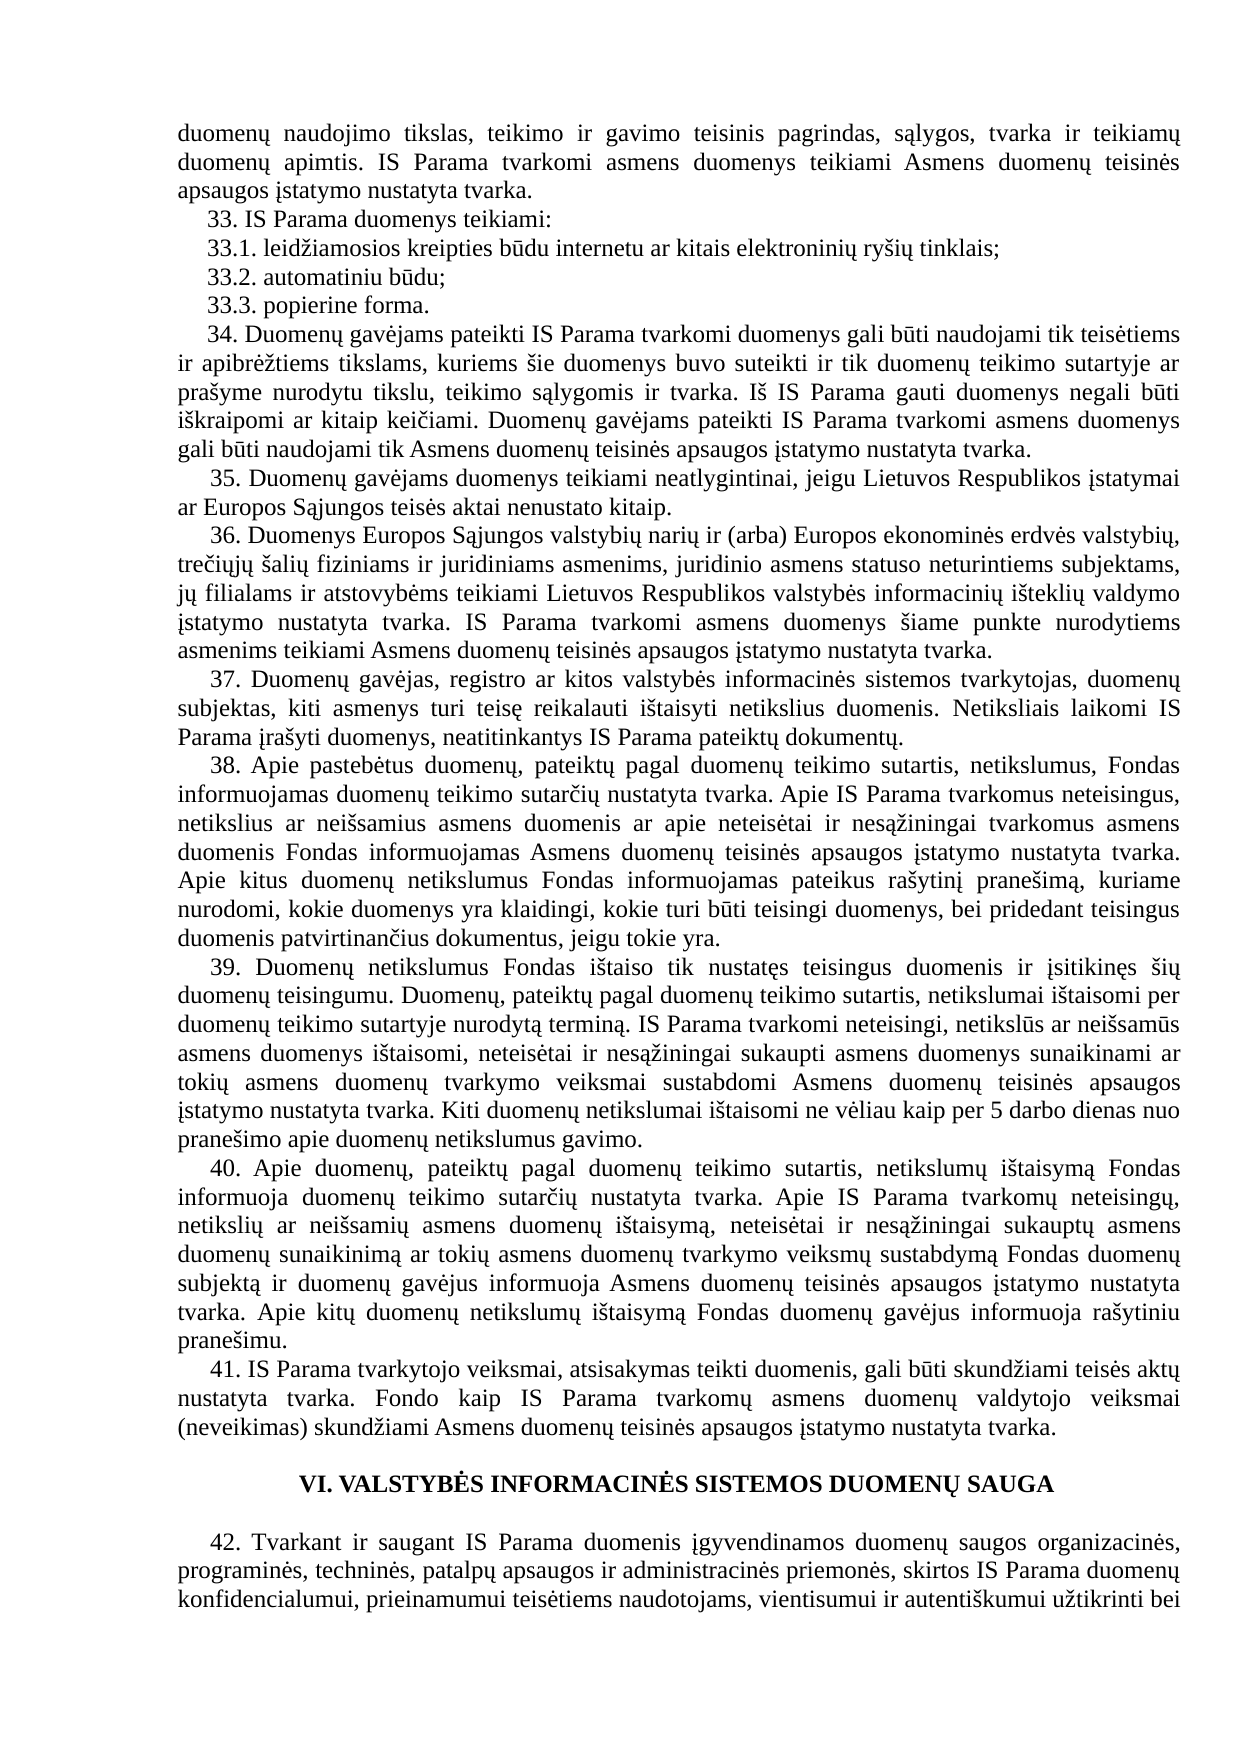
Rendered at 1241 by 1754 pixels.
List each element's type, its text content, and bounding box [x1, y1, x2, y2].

text VI. Valstybės informacinės sistemos duomenų sauga [177, 1469, 1181, 1498]
text 39. Duomenų netikslumus Fondas ištaiso tik nustatęs teisingus duomenis ir įsitikinęs šių duomenų teisingumu. Duomenų, pateiktų pagal duomenų teikimo sutartis, netikslumai ištaisomi per duomenų teikimo sutartyje nurodytą terminą. IS Parama tvarkomi neteisingi, netikslūs ar neišsamūs asmens duomenys ištaisomi, neteisėtai ir nesąžiningai sukaupti asmens duomenys sunaikinami ar tokių asmens duomenų tvarkymo veiksmai sustabdomi Asmens duomenų teisinės apsaugos įstatymo nustatyta tvarka. Kiti duomenų netikslumai ištaisomi ne vėliau kaip per 5 darbo dienas nuo pranešimo apie duomenų netikslumus gavimo. [177, 952, 1181, 1153]
text 34. Duomenų gavėjams pateikti IS Parama tvarkomi duomenys gali būti naudojami tik teisėtiems ir apibrėžtiems tikslams, kuriems šie duomenys buvo suteikti ir tik duomenų teikimo sutartyje ar prašyme nurodytu tikslu, teikimo sąlygomis ir tvarka. Iš IS Parama gauti duomenys negali būti iškraipomi ar kitaip keičiami. Duomenų gavėjams pateikti IS Parama tvarkomi asmens duomenys gali būti naudojami tik Asmens duomenų teisinės apsaugos įstatymo nustatyta tvarka. [177, 319, 1181, 463]
text 36. Duomenys Europos Sąjungos valstybių narių ir (arba) Europos ekonominės erdvės valstybių, trečiųjų šalių fiziniams ir juridiniams asmenims, juridinio asmens statuso neturintiems subjektams, jų filialams ir atstovybėms teikiami Lietuvos Respublikos valstybės informacinių išteklių valdymo įstatymo nustatyta tvarka. IS Parama tvarkomi asmens duomenys šiame punkte nurodytiems asmenims teikiami Asmens duomenų teisinės apsaugos įstatymo nustatyta tvarka. [177, 521, 1181, 664]
text 41. IS Parama tvarkytojo veiksmai, atsisakymas teikti duomenis, gali būti skundžiami teisės aktų nustatyta tvarka. Fondo kaip IS Parama tvarkomų asmens duomenų valdytojo veiksmai (neveikimas) skundžiami Asmens duomenų teisinės apsaugos įstatymo nustatyta tvarka. [177, 1354, 1181, 1441]
text 37. Duomenų gavėjas, registro ar kitos valstybės informacinės sistemos tvarkytojas, duomenų subjektas, kiti asmenys turi teisę reikalauti ištaisyti netikslius duomenis. Netiksliais laikomi IS Parama įrašyti duomenys, neatitinkantys IS Parama pateiktų dokumentų. [177, 664, 1181, 751]
text 38. Apie pastebėtus duomenų, pateiktų pagal duomenų teikimo sutartis, netikslumus, Fondas informuojamas duomenų teikimo sutarčių nustatyta tvarka. Apie IS Parama tvarkomus neteisingus, netikslius ar neišsamius asmens duomenis ar apie neteisėtai ir nesąžiningai tvarkomus asmens duomenis Fondas informuojamas Asmens duomenų teisinės apsaugos įstatymo nustatyta tvarka. Apie kitus duomenų netikslumus Fondas informuojamas pateikus rašytinį pranešimą, kuriame nurodomi, kokie duomenys yra klaidingi, kokie turi būti teisingi duomenys, bei pridedant teisingus duomenis patvirtinančius dokumentus, jeigu tokie yra. [177, 751, 1181, 952]
text 35. Duomenų gavėjams duomenys teikiami neatlygintinai, jeigu Lietuvos Respublikos įstatymai ar Europos Sąjungos teisės aktai nenustato kitaip. [177, 463, 1181, 521]
text 33.3. popierine forma. [177, 291, 1181, 319]
text 40. Apie duomenų, pateiktų pagal duomenų teikimo sutartis, netikslumų ištaisymą Fondas informuoja duomenų teikimo sutarčių nustatyta tvarka. Apie IS Parama tvarkomų neteisingų, netikslių ar neišsamių asmens duomenų ištaisymą, neteisėtai ir nesąžiningai sukauptų asmens duomenų sunaikinimą ar tokių asmens duomenų tvarkymo veiksmų sustabdymą Fondas duomenų subjektą ir duomenų gavėjus informuoja Asmens duomenų teisinės apsaugos įstatymo nustatyta tvarka. Apie kitų duomenų netikslumų ištaisymą Fondas duomenų gavėjus informuoja rašytiniu pranešimu. [177, 1153, 1181, 1354]
text duomenų naudojimo tikslas, teikimo ir gavimo teisinis pagrindas, sąlygos, tvarka ir teikiamų duomenų apimtis. IS Parama tvarkomi asmens duomenys teikiami Asmens duomenų teisinės apsaugos įstatymo nustatyta tvarka. [177, 118, 1181, 204]
text 42. Tvarkant ir saugant IS Parama duomenis įgyvendinamos duomenų saugos organizacinės, programinės, techninės, patalpų apsaugos ir administracinės priemonės, skirtos IS Parama duomenų konfidencialumui, prieinamumui teisėtiems naudotojams, vientisumui ir autentiškumui užtikrinti bei [177, 1527, 1181, 1613]
text 33.1. leidžiamosios kreipties būdu internetu ar kitais elektroninių ryšių tinklais; [177, 233, 1181, 262]
text 33.2. automatiniu būdu; [177, 262, 1181, 291]
text 33. IS Parama duomenys teikiami: [177, 204, 1181, 233]
